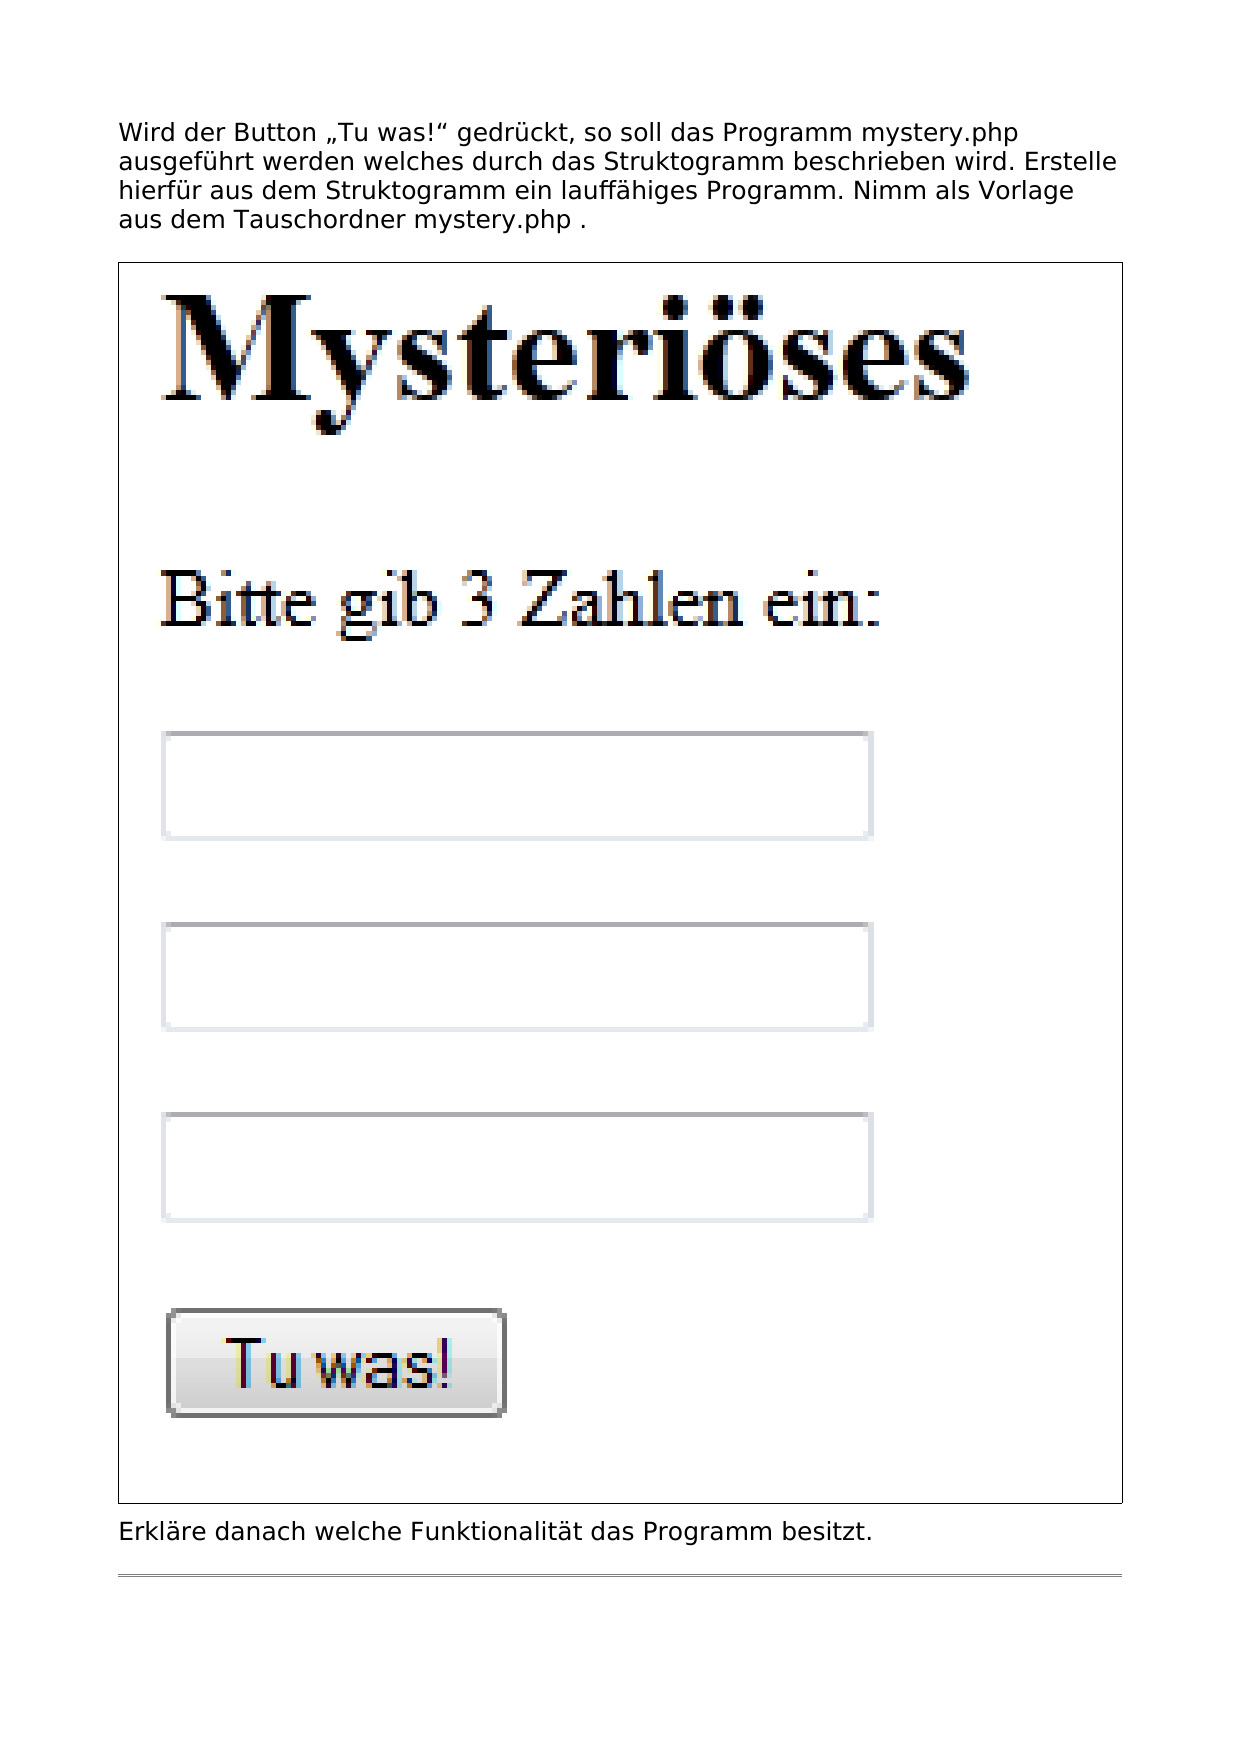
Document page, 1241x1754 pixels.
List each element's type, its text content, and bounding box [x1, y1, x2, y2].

picture [121, 265, 1120, 1494]
text Wird der Button „Tu was!“ gedrückt, so soll das Programm mystery.php ausgeführt werden welches durch das Struktogramm beschrieben wird. Erstelle hierfür aus dem Struktogramm ein lauffähiges Programm. Nimm als Vorlage aus dem Tauschordner mystery.php . [118, 118, 1122, 235]
table_header [119, 263, 1122, 1503]
text Erkläre danach welche Funktionalität das Programm besitzt. [118, 1518, 1122, 1547]
